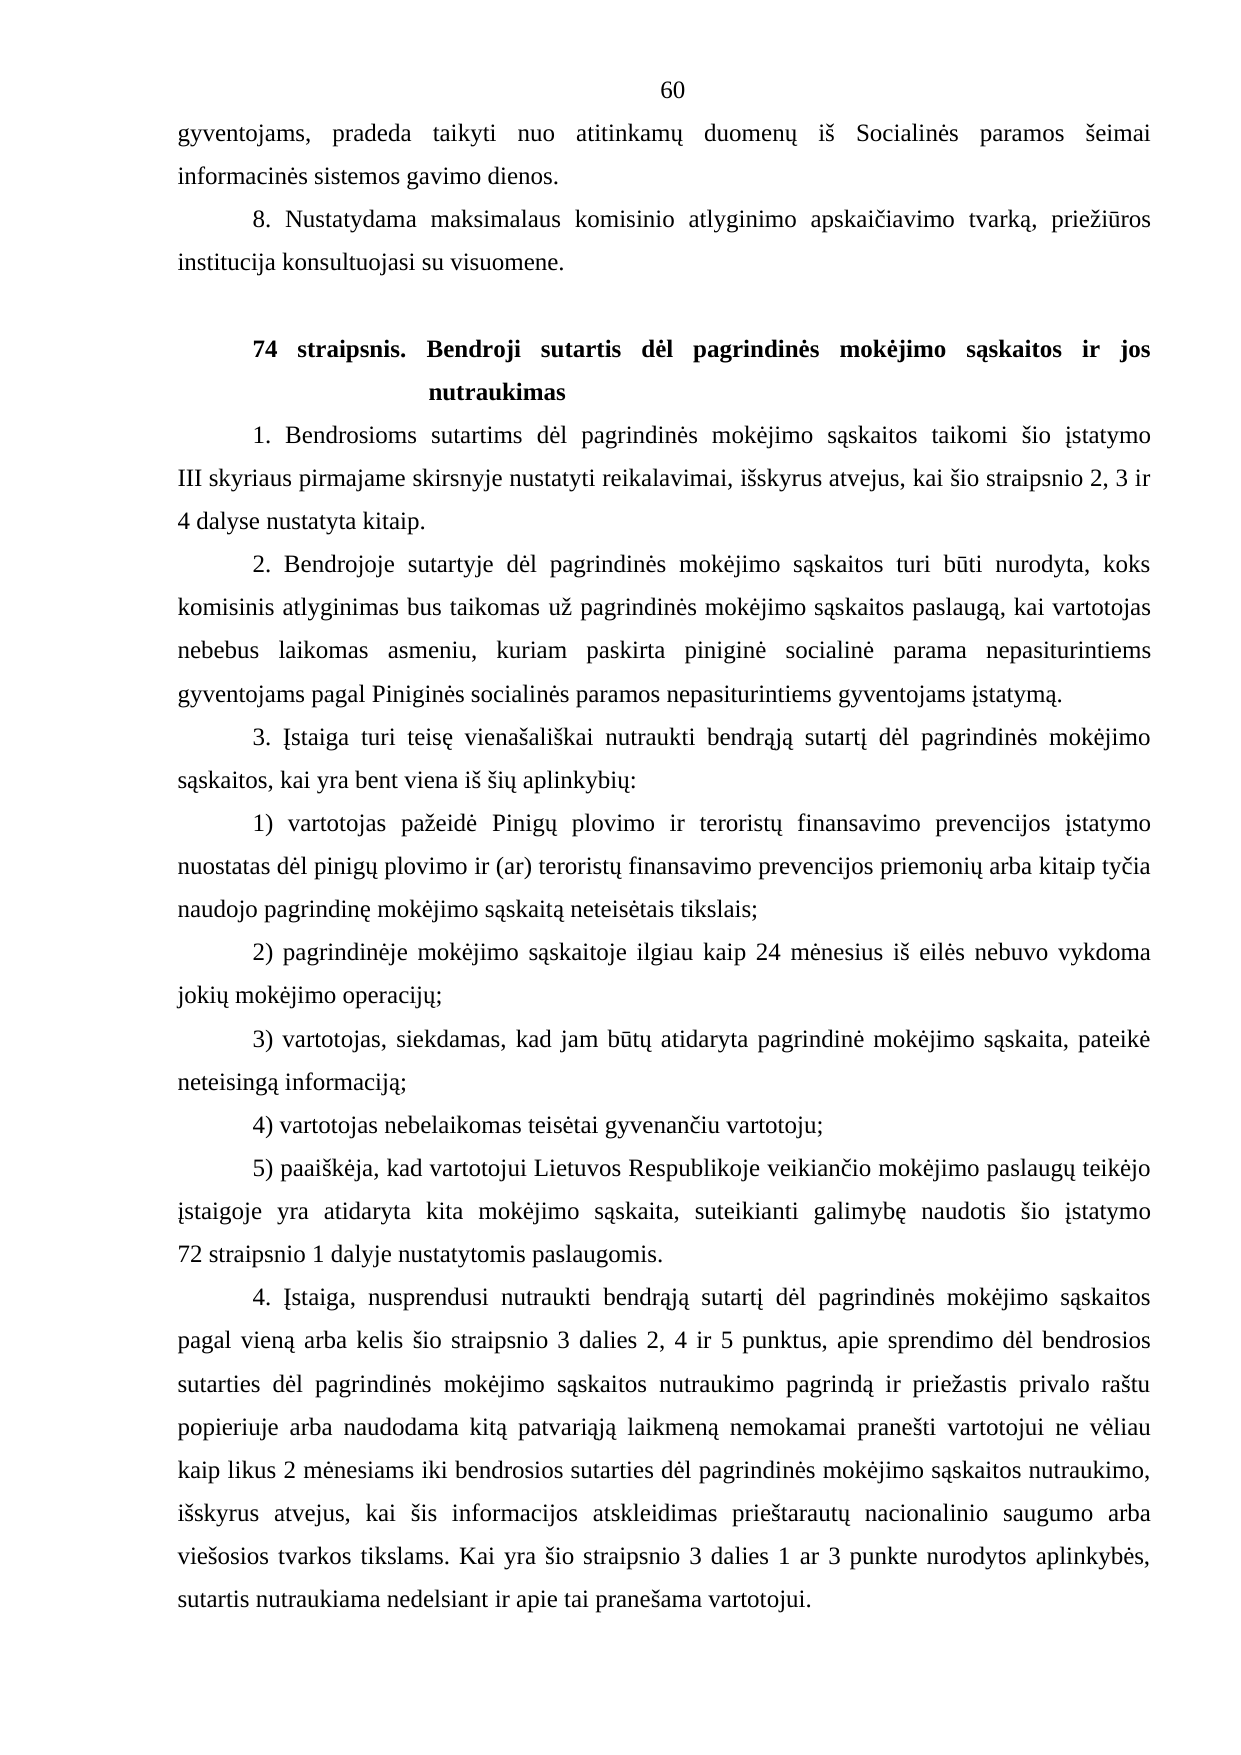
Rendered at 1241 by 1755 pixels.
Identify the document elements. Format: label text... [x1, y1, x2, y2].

text 4) vartotojas nebelaikomas teisėtai gyvenančiu vartotoju; [177, 1110, 1152, 1139]
text 3. Įstaiga turi teisę vienašališkai nutraukti bendrąją sutartį dėl pagrindinės mokėjimo sąskaitos, kai yra bent viena iš šių aplinkybių: [177, 722, 1152, 794]
text gyventojams, pradeda taikyti nuo atitinkamų duomenų iš Socialinės paramos šeimai informacinės sistemos gavimo dienos. [177, 118, 1152, 190]
text 1. Bendrosioms sutartims dėl pagrindinės mokėjimo sąskaitos taikomi šio įstatymo III skyriaus pirmajame skirsnyje nustatyti reikalavimai, išskyrus atvejus, kai šio straipsnio 2, 3 ir 4 dalyse nustatyta kitaip. [177, 420, 1152, 535]
text 3) vartotojas, siekdamas, kad jam būtų atidaryta pagrindinė mokėjimo sąskaita, pateikė neteisingą informaciją; [177, 1024, 1152, 1096]
text 1) vartotojas pažeidė Pinigų plovimo ir teroristų finansavimo prevencijos įstatymo nuostatas dėl pinigų plovimo ir (ar) teroristų finansavimo prevencijos priemonių arba kitaip tyčia naudojo pagrindinę mokėjimo sąskaitą neteisėtais tikslais; [177, 808, 1152, 923]
text 8. Nustatydama maksimalaus komisinio atlyginimo apskaičiavimo tvarką, priežiūros institucija konsultuojasi su visuomene. [177, 204, 1152, 276]
text 5) paaiškėja, kad vartotojui Lietuvos Respublikoje veikiančio mokėjimo paslaugų teikėjo įstaigoje yra atidaryta kita mokėjimo sąskaita, suteikianti galimybę naudotis šio įstatymo 72 straipsnio 1 dalyje nustatytomis paslaugomis. [177, 1153, 1152, 1268]
text 2. Bendrojoje sutartyje dėl pagrindinės mokėjimo sąskaitos turi būti nurodyta, koks komisinis atlyginimas bus taikomas už pagrindinės mokėjimo sąskaitos paslaugą, kai vartotojas nebebus laikomas asmeniu, kuriam paskirta piniginė socialinė parama nepasiturintiems gyventojams pagal Piniginės socialinės paramos nepasiturintiems gyventojams įstatymą. [177, 549, 1152, 707]
text 2) pagrindinėje mokėjimo sąskaitoje ilgiau kaip 24 mėnesius iš eilės nebuvo vykdoma jokių mokėjimo operacijų; [177, 937, 1152, 1009]
text 4. Įstaiga, nusprendusi nutraukti bendrąją sutartį dėl pagrindinės mokėjimo sąskaitos pagal vieną arba kelis šio straipsnio 3 dalies 2, 4 ir 5 punktus, apie sprendimo dėl bendrosios sutarties dėl pagrindinės mokėjimo sąskaitos nutraukimo pagrindą ir priežastis privalo raštu popieriuje arba naudodama kitą patvariąją laikmeną nemokamai pranešti vartotojui ne vėliau kaip likus 2 mėnesiams iki bendrosios sutarties dėl pagrindinės mokėjimo sąskaitos nutraukimo, išskyrus atvejus, kai šis informacijos atskleidimas prieštarautų nacionalinio saugumo arba viešosios tvarkos tikslams. Kai yra šio straipsnio 3 dalies 1 ar 3 punkte nurodytos aplinkybės, sutartis nutraukiama nedelsiant ir apie tai pranešama vartotojui. [177, 1282, 1152, 1613]
text 74 straipsnis. Bendroji sutartis dėl pagrindinės mokėjimo sąskaitos ir jos nutraukimas [252, 334, 1152, 406]
